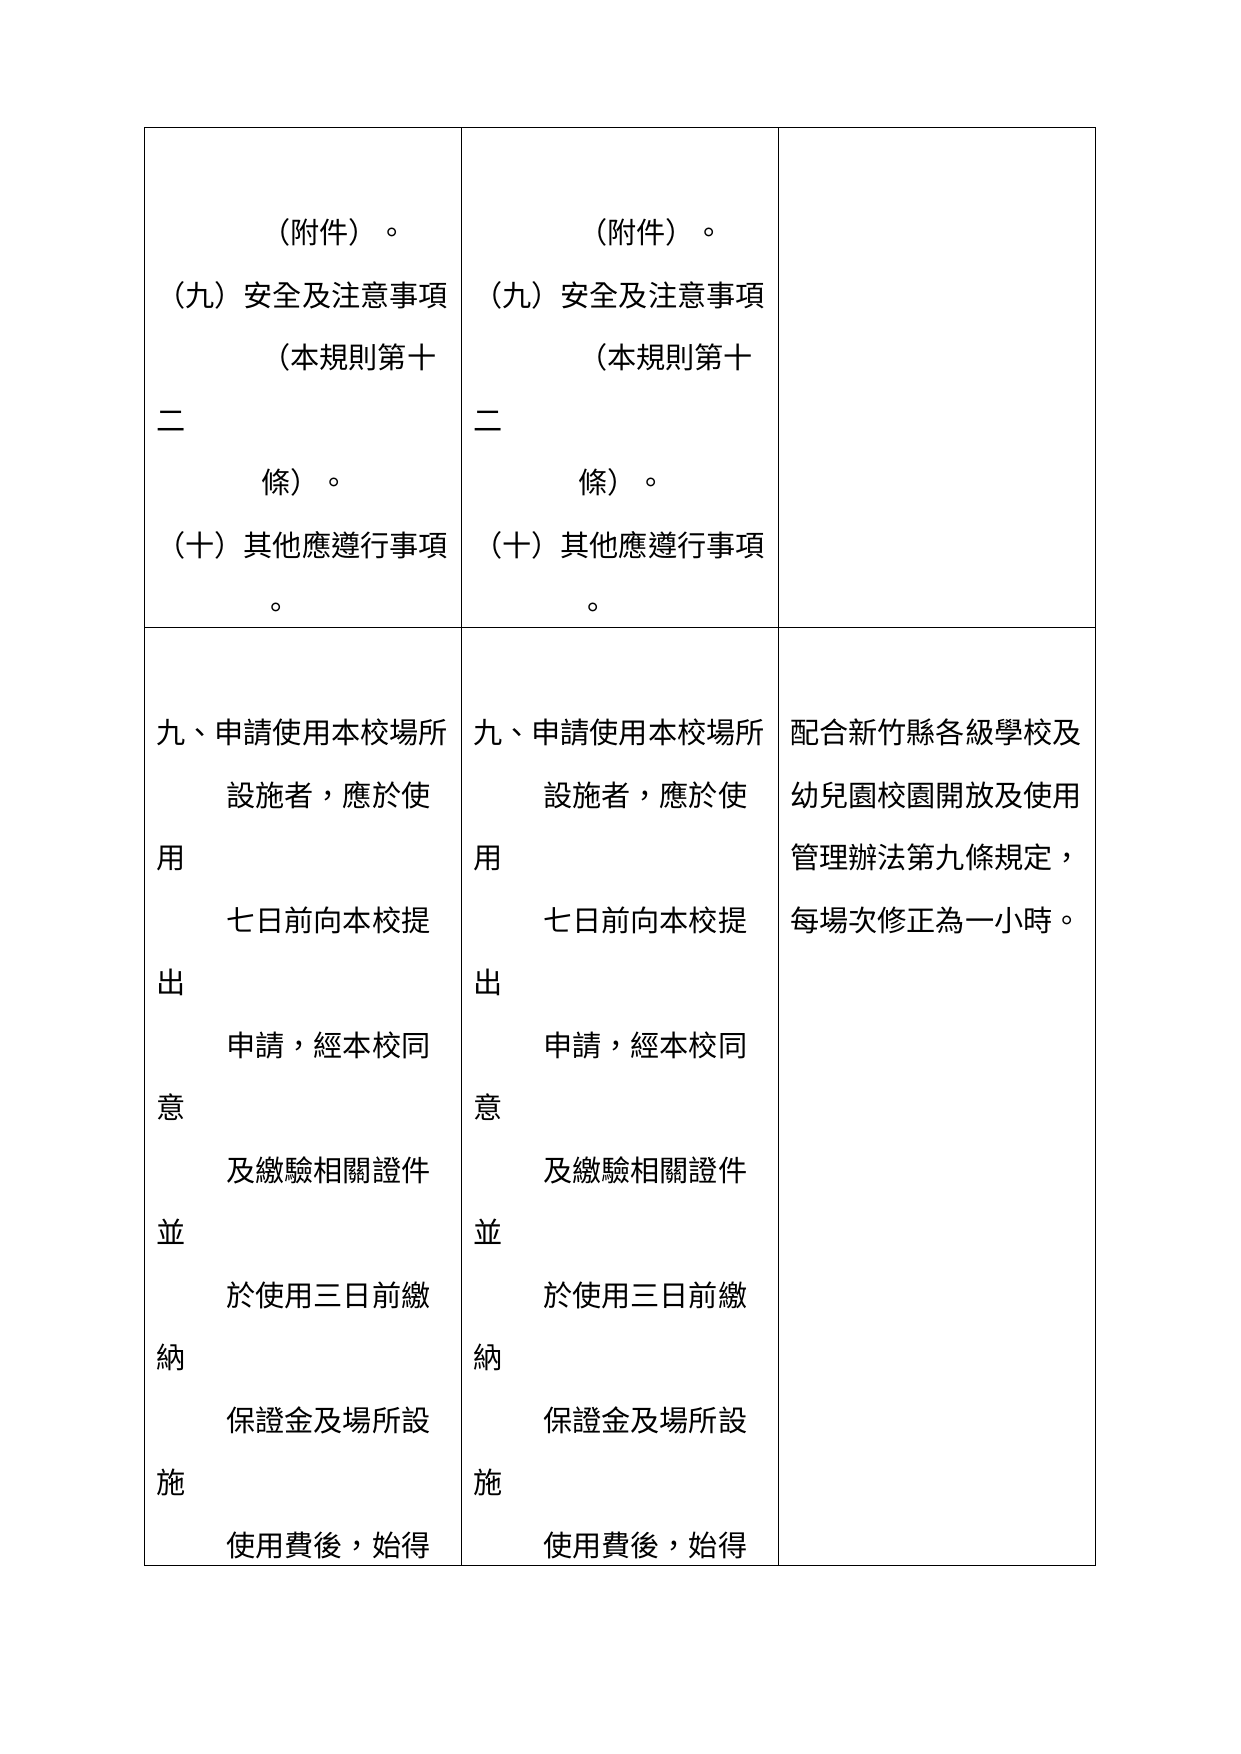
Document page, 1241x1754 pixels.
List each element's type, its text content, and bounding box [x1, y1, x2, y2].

table_cell 九、申請使用本校場所 設施者，應於使用 七日前向本校提出 申請，經本校同意 及繳驗相關證件並 於使用三日前繳納 保證金及場所設施 使用費後，始得 [145, 628, 461, 1564]
table_cell （附件）。 （九）安全及注意事項 （本規則第十二 條）。 （十）其他應遵行事項 。 [145, 128, 461, 627]
table_cell 九、申請使用本校場所 設施者，應於使用 七日前向本校提出 申請，經本校同意 及繳驗相關證件並 於使用三日前繳納 保證金及場所設施 使用費後，始得 [462, 628, 778, 1564]
table_cell （附件）。 （九）安全及注意事項 （本規則第十二 條）。 （十）其他應遵行事項 。 [462, 128, 778, 627]
table_cell 配合新竹縣各級學校及幼兒園校園開放及使用管理辦法第九條規定，每場次修正為一小時。 [779, 628, 1095, 1564]
table_cell [779, 128, 1095, 627]
